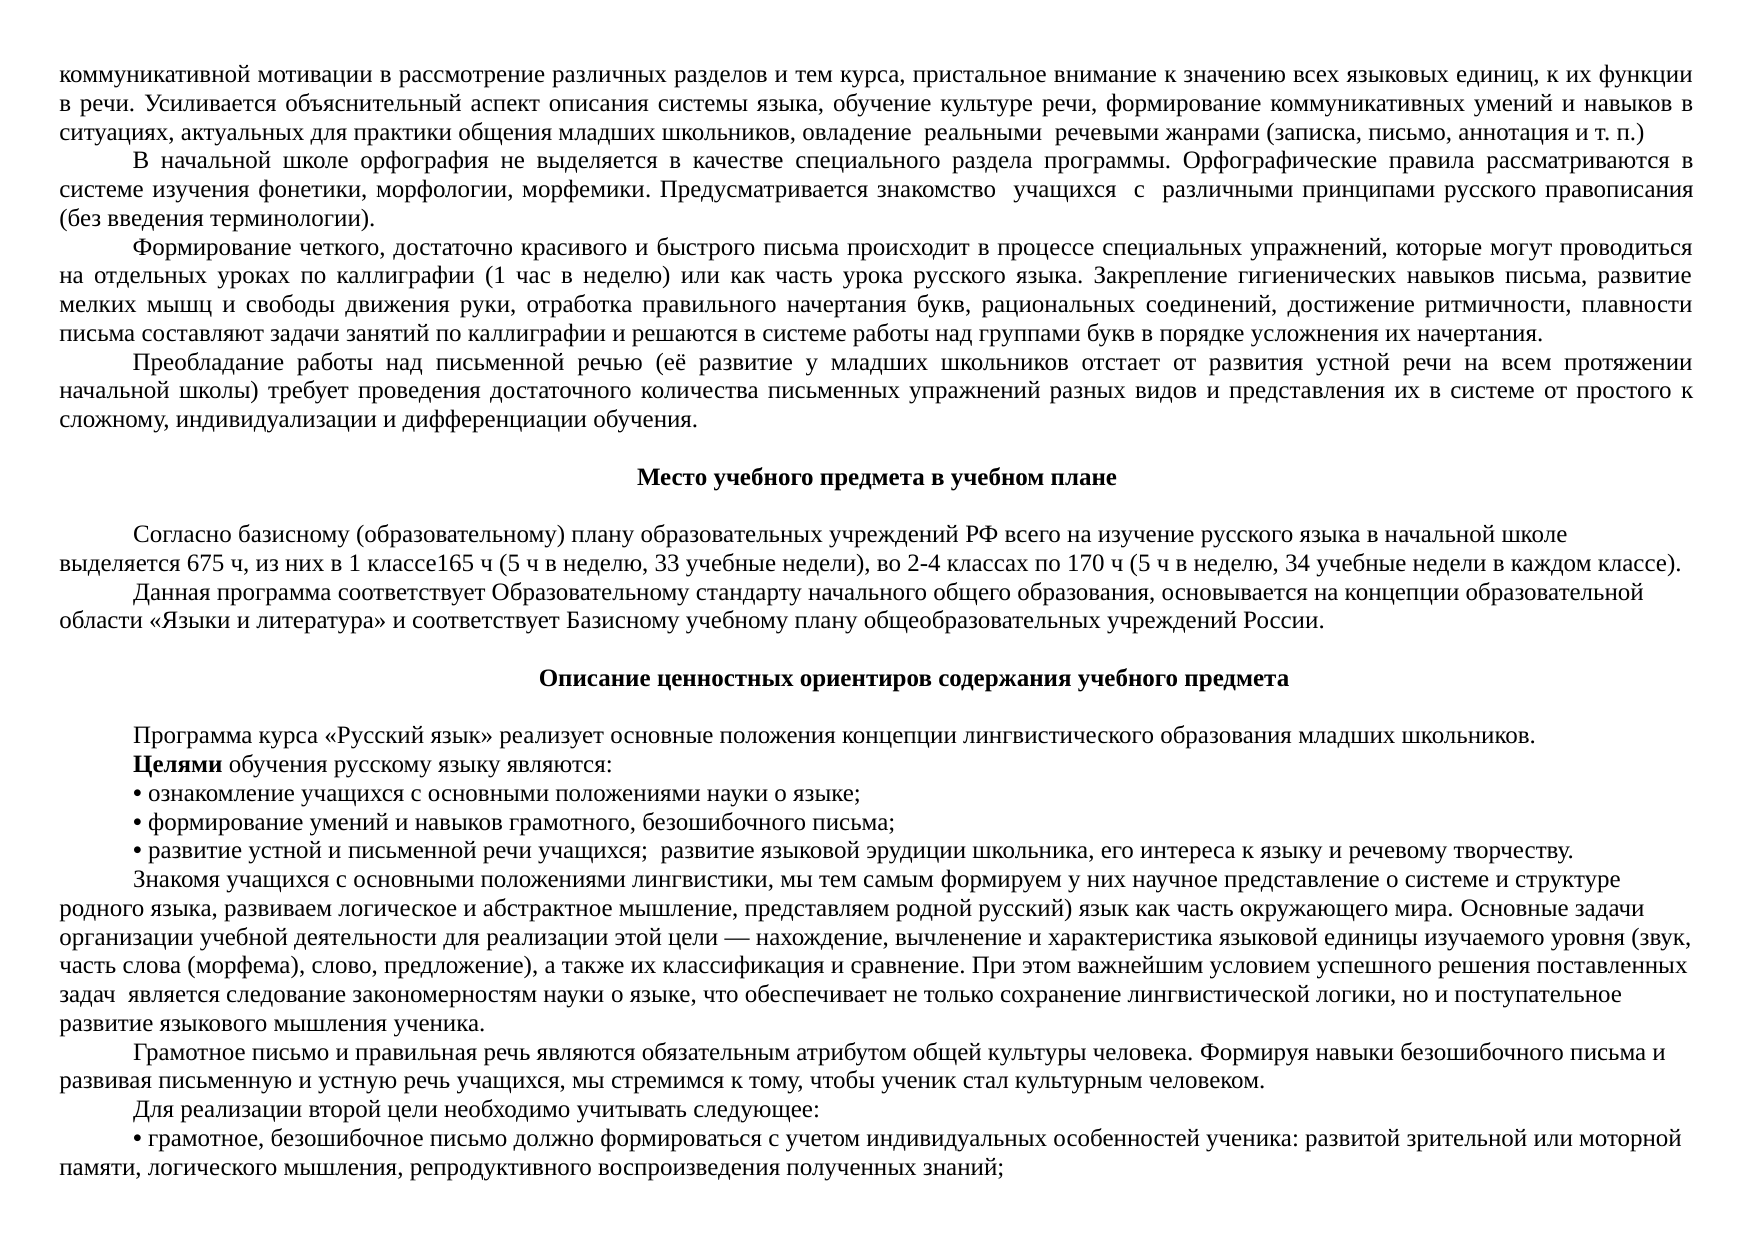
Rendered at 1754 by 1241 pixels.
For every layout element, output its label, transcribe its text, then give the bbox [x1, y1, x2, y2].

text • развитие устной и письменной речи учащихся; развитие языковой эрудиции школьника, его интереса к языку и речевому творчеству. [59, 835, 1695, 864]
text • грамотное, безошибочное письмо должно формироваться с учетом индивидуальных особенностей ученика: развитой зрительной или моторной памяти, логического мышления, репродуктивного воспроизведения полученных знаний; [59, 1123, 1695, 1180]
text Согласно базисному (образовательному) плану образова­тельных учреждений РФ всего на изучение русского языка в начальной школе выделяется 675 ч, из них в 1 классе165 ч (5 ч в неделю, 33 учебные недели), во 2-4 классах по 170 ч (5 ч в неделю, 34 учебные недели в каждом классе). [59, 519, 1695, 577]
text Место учебного предмета в учебном плане [59, 462, 1695, 490]
text В начальной школе орфография не выделяется в качестве специального раздела программы. Орфографические правила рассматриваются в системе изучения фонетики, морфологии, морфемики. Предусматривается знакомство учащихся с различными принципами русского правописания (без введения терминологии). [59, 145, 1695, 232]
text • ознакомление учащихся с основными положениями науки о языке; [59, 778, 1695, 807]
text Грамотное письмо и правильная речь являются обязательным атрибутом общей культуры человека. Формируя навыки безошибочного письма и развивая письменную и устную речь учащихся, мы стремимся к тому, чтобы ученик стал культурным человеком. [59, 1037, 1695, 1094]
text Знакомя учащихся с основными положениями лингвистики, мы тем самым формируем у них научное представление о системе и структуре родного языка, развиваем логическое и абстрактное мышление, представляем родной русский) язык как часть окружающего мира. Основные задачи организации учебной деятельности для реализации этой цели — нахождение, вычленение и характеристика языковой единицы изучаемого уровня (звук, часть слова (морфема), слово, предложение), а также их классификация и сравнение. При этом важнейшим условием успешного решения поставленных задач является следование закономерностям науки о языке, что обеспечивает не только сохранение лингвистической логики, но и поступательное развитие языкового мышления ученика. [59, 864, 1695, 1037]
text Преобладание работы над письменной речью (её развитие у младших школьников отстает от развития устной речи на всем протяжении начальной школы) требует проведения достаточного количества письменных упражнений разных видов и представления их в системе от простого к сложному, индивидуализации и дифференциации обучения. [59, 347, 1695, 433]
text Описание ценностных ориентиров содержания учебного предмета [59, 663, 1695, 692]
text Для реализации второй цели необходимо учитывать следующее: [59, 1094, 1695, 1123]
text • формирование умений и навыков грамотного, безошибочного письма; [59, 807, 1695, 835]
text Данная программа соответствует Образовательному стандарту начального общего образования, основывается на концепции образовательной области «Языки и литература» и соответствует Базисному учебному плану общеобразовательных учреждений России. [59, 577, 1695, 634]
text Целями обучения русскому языку являются: [59, 749, 1695, 778]
text Формирование четкого, достаточно красивого и быстрого письма происходит в процессе специальных упражнений, которые могут проводиться на отдельных уроках по каллиграфии (1 час в неделю) или как часть урока русского языка. Закрепление гигиенических навыков письма, развитие мелких мышц и свободы движения руки, отработка правильного начертания букв, рациональных соединений, достижение ритмичности, плавности письма составляют задачи занятий по каллиграфии и решаются в системе работы над группами букв в порядке усложнения их начертания. [59, 232, 1695, 347]
text коммуникативной мотивации в рассмотрение различных разделов и тем курса, пристальное внимание к значению всех языковых единиц, к их функции в речи. Усиливается объяснительный аспект описания системы языка, обучение культуре речи, формирование коммуникативных умений и навыков в ситуациях, актуальных для практики общения младших школьников, овладение реальными речевыми жанрами (записка, письмо, аннотация и т. п.) [59, 59, 1695, 145]
text Программа курса «Русский язык» реализует основные положения концепции лингвистического образования младших школьников. [59, 720, 1695, 749]
